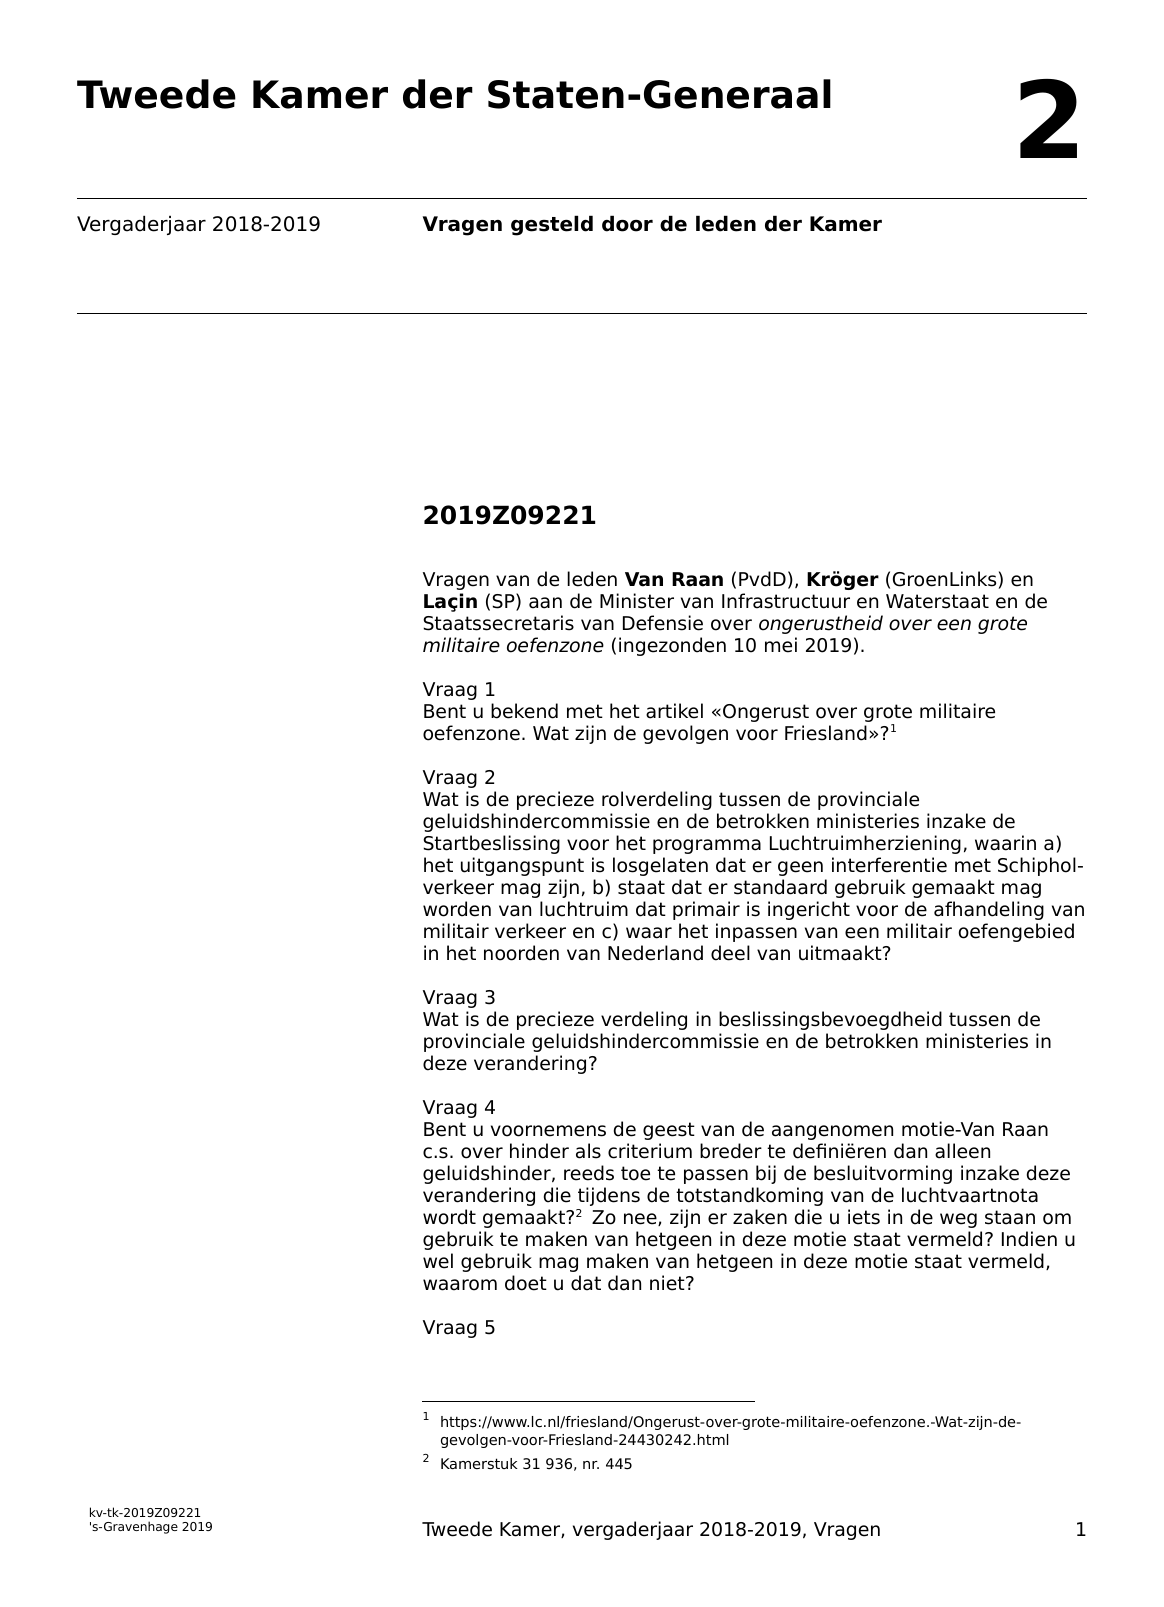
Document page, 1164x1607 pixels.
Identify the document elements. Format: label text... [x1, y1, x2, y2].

table_header 2 [886, 59, 1087, 198]
text Kamerstuk 31 936, nr. 445 [422, 1452, 1087, 1474]
text Vragen van de leden Van Raan (PvdD), Kröger (GroenLinks) en Laçin (SP) aan de Minister van Infrastructuur en Waterstaat en de Staatssecretaris van Defensie over ongerustheid over een grote militaire oefenzone (ingezonden 10 mei 2019). [422, 569, 1087, 657]
table_cell Vragen gesteld door de leden der Kamer [422, 199, 1087, 313]
text Wat is de precieze verdeling in beslissingsbevoegdheid tussen de provinciale geluidshindercommissie en de betrokken ministeries in deze verandering? [422, 1009, 1087, 1075]
text 's-Gravenhage 2019 [88, 1520, 323, 1534]
text Vraag 4 [422, 1097, 1087, 1119]
table_cell Vergaderjaar 2018-2019 [77, 199, 422, 313]
text Vraag 2 [422, 767, 1087, 789]
text Vraag 3 [422, 987, 1087, 1009]
text kv-tk-2019Z09221 [88, 1506, 323, 1520]
text https://www.lc.nl/friesland/Ongerust-over-grote-militaire-oefenzone.-Wat-zijn-de-gevolgen-voor-Friesland-24430242.html [422, 1410, 1087, 1449]
text 2019Z09221 [422, 501, 1087, 531]
text Bent u voornemens de geest van de aangenomen motie-Van Raan c.s. over hinder als criterium breder te definiëren dan alleen geluidshinder, reeds toe te passen bij de besluitvorming inzake deze verandering die tijdens de totstandkoming van de luchtvaartnota wordt gemaakt? Zo nee, zijn er zaken die u iets in de weg staan om gebruik te maken van hetgeen in deze motie staat vermeld? Indien u wel gebruik mag maken van hetgeen in deze motie staat vermeld, waarom doet u dat dan niet? [422, 1119, 1087, 1295]
text Wat is de precieze rolverdeling tussen de provinciale geluidshindercommissie en de betrokken ministeries inzake de Startbeslissing voor het programma Luchtruimherziening, waarin a) het uitgangspunt is losgelaten dat er geen interferentie met Schiphol-verkeer mag zijn, b) staat dat er standaard gebruik gemaakt mag worden van luchtruim dat primair is ingericht voor de afhandeling van militair verkeer en c) waar het inpassen van een militair oefengebied in het noorden van Nederland deel van uitmaakt? [422, 789, 1087, 965]
table_header Tweede Kamer der Staten-Generaal [77, 59, 886, 198]
text Bent u bekend met het artikel «Ongerust over grote militaire oefenzone. Wat zijn de gevolgen voor Friesland»? [422, 701, 1087, 745]
text Vraag 5 [422, 1317, 1087, 1339]
text Vraag 1 [422, 679, 1087, 701]
